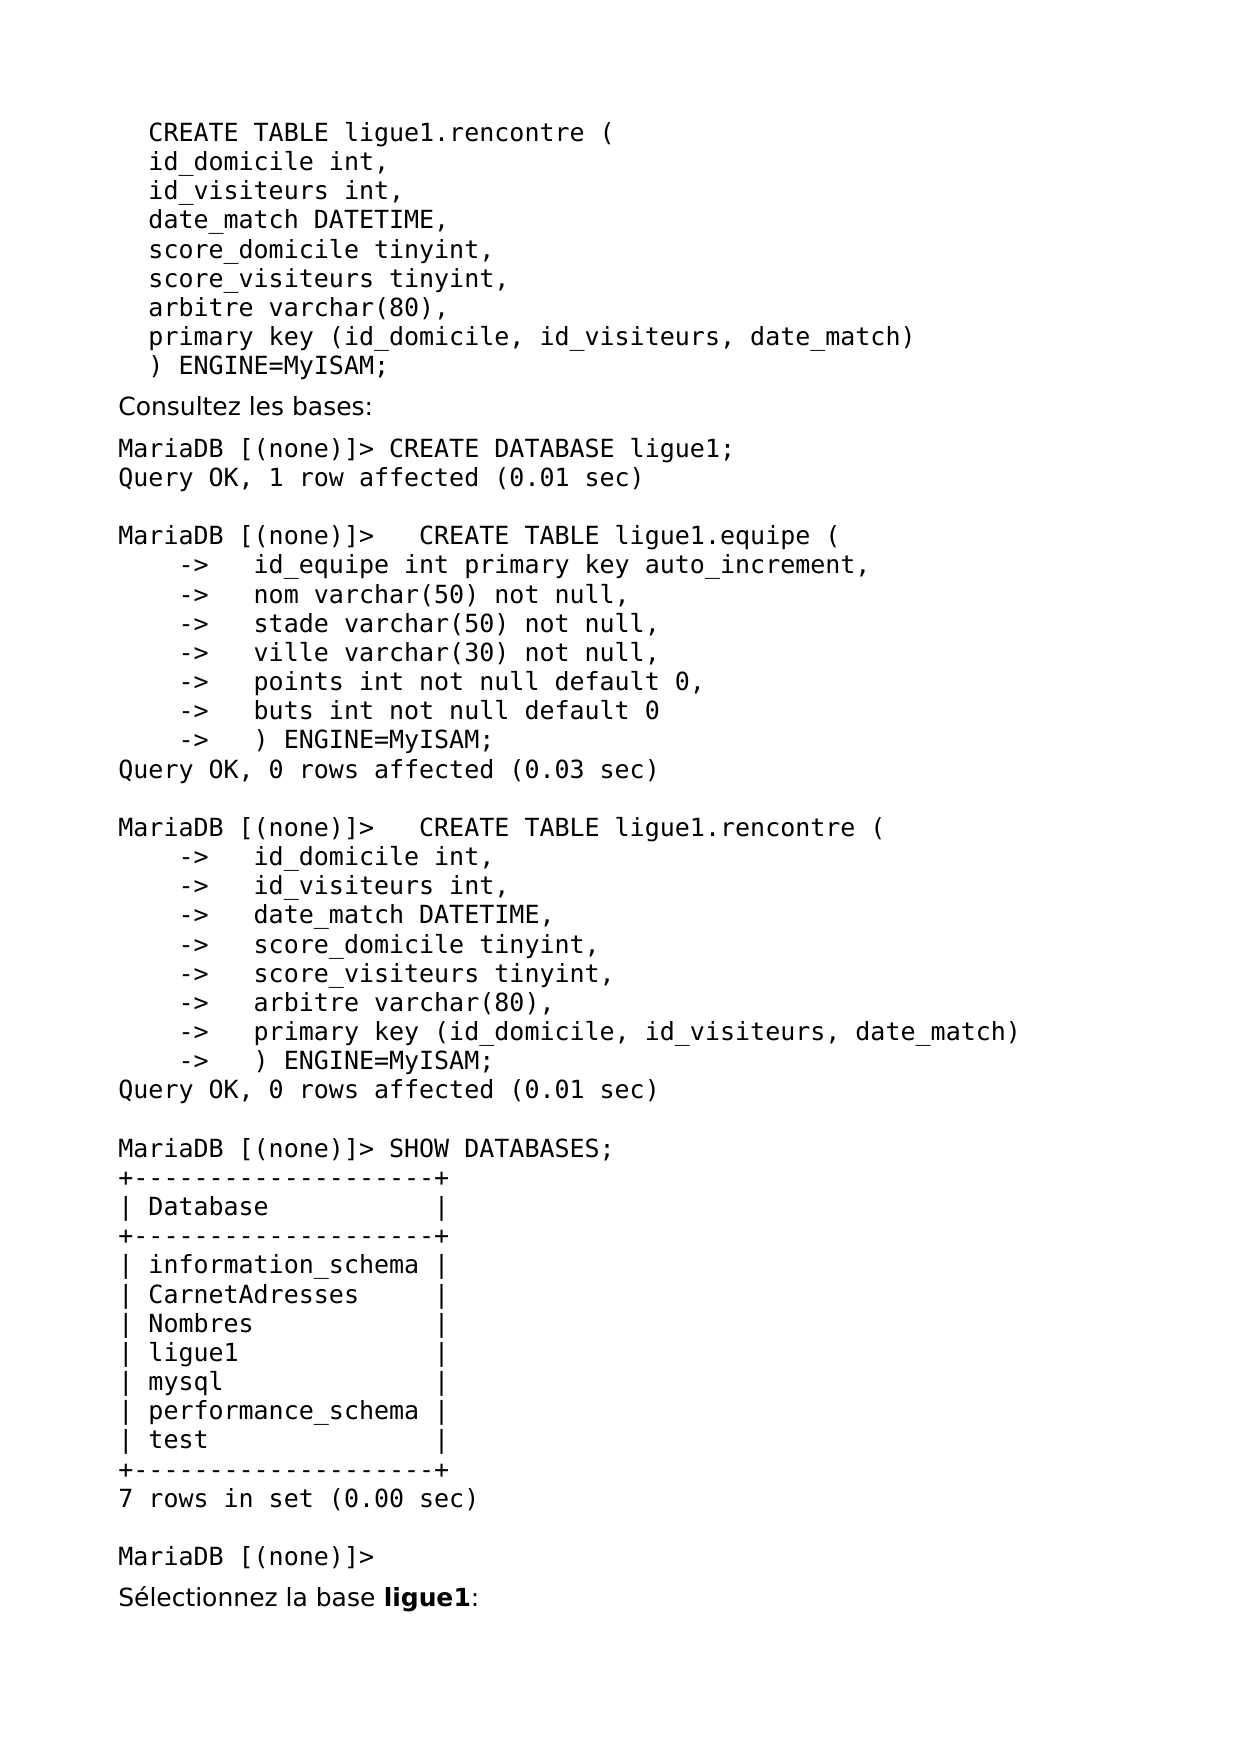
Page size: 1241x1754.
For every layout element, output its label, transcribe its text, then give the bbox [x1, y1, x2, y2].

text MariaDB [(none)]> CREATE DATABASE ligue1; Query OK, 1 row affected (0.01 sec) MariaDB [(none)]> CREATE TABLE ligue1.equipe ( -> id_equipe int primary key auto_increment, -> nom varchar(50) not null, -> stade varchar(50) not null, -> ville varchar(30) not null, -> points int not null default 0, -> buts int not null default 0 -> ) ENGINE=MyISAM; Query OK, 0 rows affected (0.03 sec) MariaDB [(none)]> CREATE TABLE ligue1.rencontre ( -> id_domicile int, -> id_visiteurs int, -> date_match DATETIME, -> score_domicile tinyint, -> score_visiteurs tinyint, -> arbitre varchar(80), -> primary key (id_domicile, id_visiteurs, date_match) -> ) ENGINE=MyISAM; Query OK, 0 rows affected (0.01 sec) MariaDB [(none)]> SHOW DATABASES; +--------------------+ | Database | +--------------------+ | information_schema | | CarnetAdresses | | Nombres | | ligue1 | | mysql | | performance_schema | | test | +--------------------+ 7 rows in set (0.00 sec) MariaDB [(none)]> [118, 434, 1122, 1572]
text Consultez les bases: [118, 392, 1122, 422]
text Sélectionnez la base ligue1: [118, 1583, 1122, 1612]
text CREATE TABLE ligue1.rencontre ( id_domicile int, id_visiteurs int, date_match DATETIME, score_domicile tinyint, score_visiteurs tinyint, arbitre varchar(80), primary key (id_domicile, id_visiteurs, date_match) ) ENGINE=MyISAM; [118, 118, 1122, 381]
